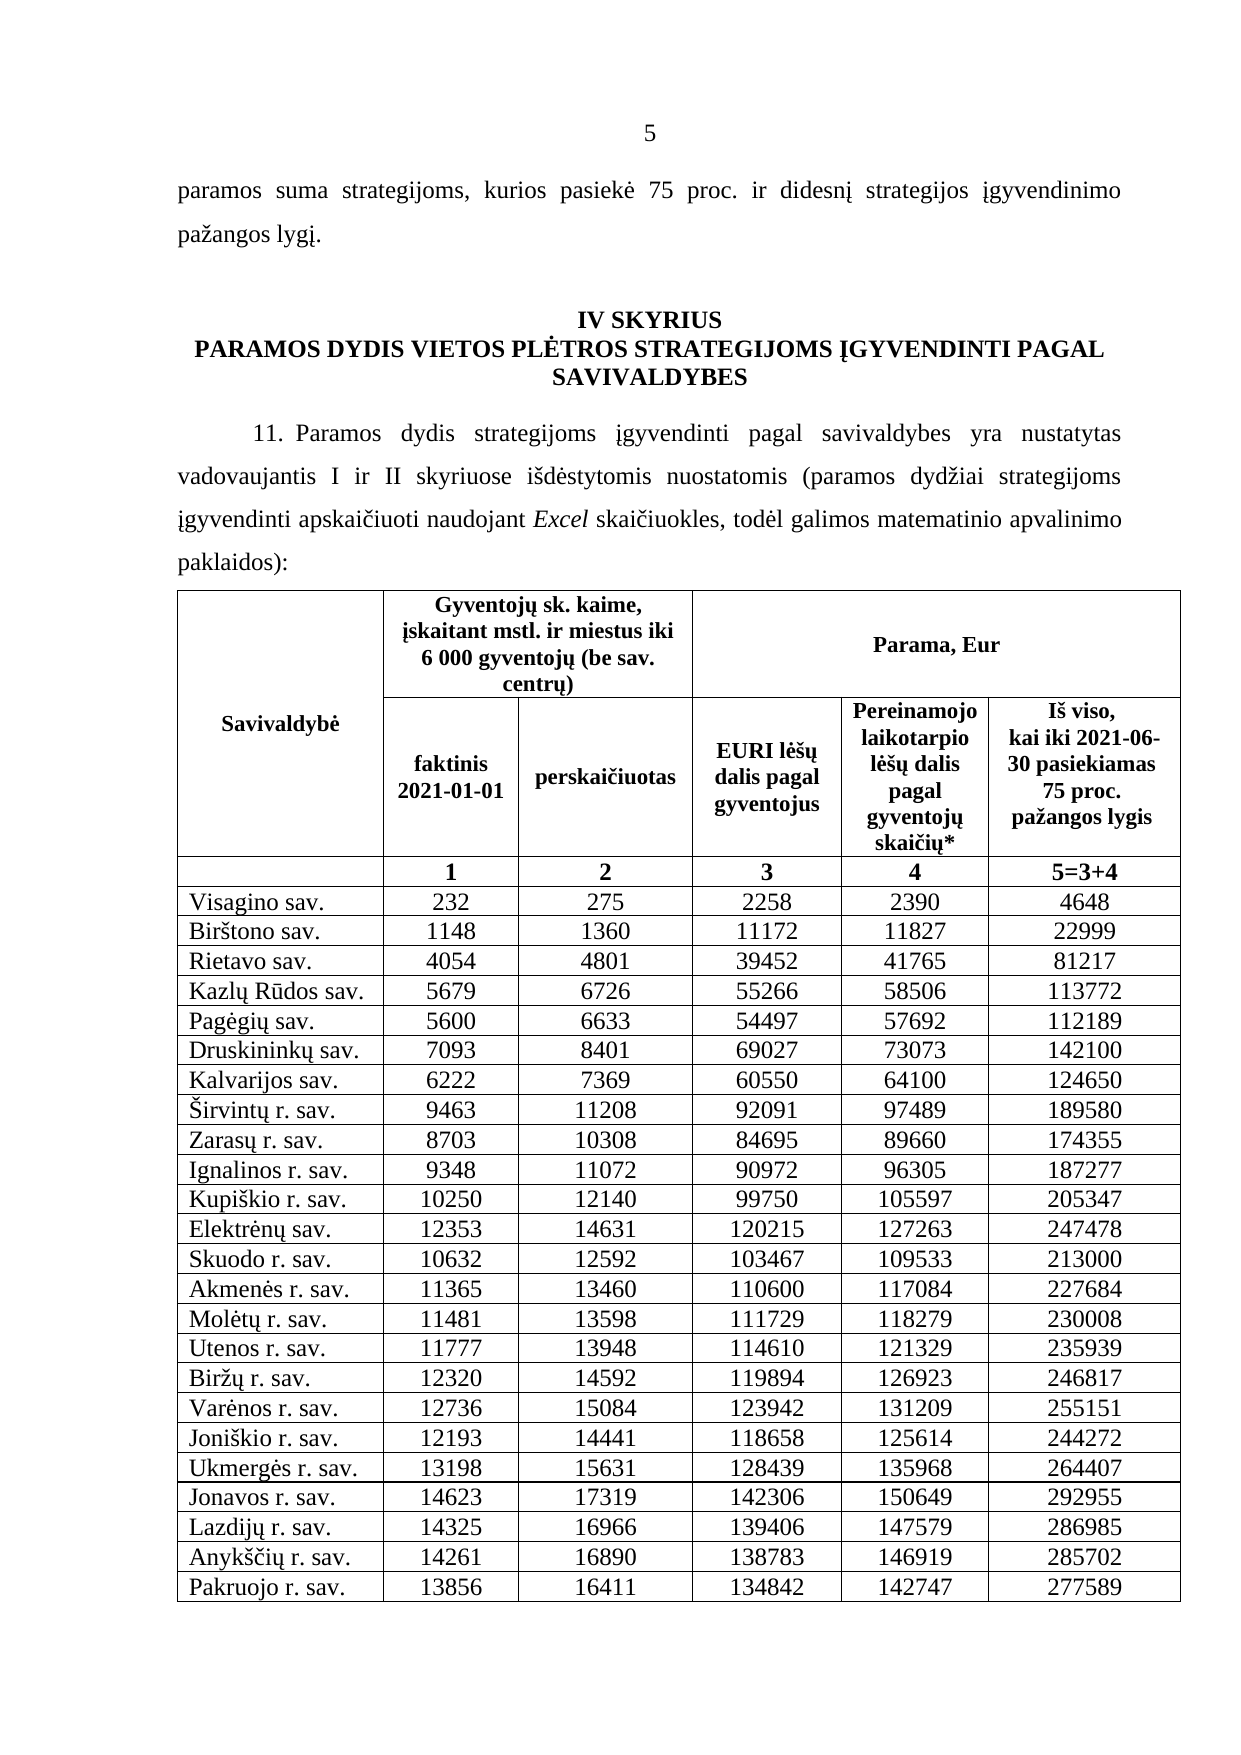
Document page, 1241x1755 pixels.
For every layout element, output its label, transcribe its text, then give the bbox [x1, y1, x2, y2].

table_cell 6222 [384, 1065, 518, 1094]
table_cell 114610 [693, 1334, 841, 1362]
table_cell Zarasų r. sav. [178, 1125, 383, 1154]
table_cell 174355 [989, 1125, 1180, 1154]
table_cell EURI lėšų dalis pagal gyventojus [693, 698, 841, 856]
table_cell 230008 [989, 1304, 1180, 1332]
table_cell 5600 [384, 1006, 518, 1034]
table_cell 10632 [384, 1244, 518, 1273]
text 11. Paramos dydis strategijoms įgyvendinti pagal savivaldybes yra nustatytas vadovaujantis I ir II skyriuose išdėstytomis nuostatomis (paramos dydžiai strategijoms įgyvendinti apskaičiuoti naudojant Excel skaičiuokles, todėl galimos matematinio apvalinimo paklaidos): [177, 418, 1122, 576]
table_cell 127263 [842, 1214, 988, 1243]
table_cell Varėnos r. sav. [178, 1393, 383, 1422]
table_cell Lazdijų r. sav. [178, 1512, 383, 1541]
table_cell 14592 [519, 1363, 692, 1392]
table_cell 12736 [384, 1393, 518, 1422]
table_cell Druskininkų sav. [178, 1036, 383, 1064]
table_cell 1148 [384, 916, 518, 945]
table_cell 64100 [842, 1065, 988, 1094]
table_cell 123942 [693, 1393, 841, 1422]
table_cell 14623 [384, 1483, 518, 1511]
table_cell 124650 [989, 1065, 1180, 1094]
table_cell 11172 [693, 916, 841, 945]
table_cell Pereinamojo laikotarpio lėšų dalis pagal gyventojų skaičių* [842, 698, 988, 856]
table_cell perskaičiuotas [519, 698, 692, 856]
text IV SKYRIUS [177, 305, 1122, 334]
table_cell 205347 [989, 1185, 1180, 1213]
text PARAMOS DYDIS VIETOS PLĖTROS STRATEGIJOMS ĮGYVENDINTI PAGAL SAVIVALDYBES [177, 334, 1122, 391]
table_cell 131209 [842, 1393, 988, 1422]
table_cell 109533 [842, 1244, 988, 1273]
table_cell 1360 [519, 916, 692, 945]
table_cell 5679 [384, 976, 518, 1005]
table_cell 113772 [989, 976, 1180, 1005]
table_cell 15631 [519, 1453, 692, 1481]
table_cell Molėtų r. sav. [178, 1304, 383, 1332]
table_cell 187277 [989, 1155, 1180, 1183]
table_cell Kazlų Rūdos sav. [178, 976, 383, 1005]
table_cell 286985 [989, 1512, 1180, 1541]
table_cell 8401 [519, 1036, 692, 1064]
table_cell Skuodo r. sav. [178, 1244, 383, 1273]
table_cell [178, 857, 383, 886]
table_cell 16966 [519, 1512, 692, 1541]
table_cell Rietavo sav. [178, 946, 383, 975]
table_cell 55266 [693, 976, 841, 1005]
table_cell 54497 [693, 1006, 841, 1034]
table_cell 138783 [693, 1542, 841, 1571]
table_cell 3 [693, 857, 841, 886]
table_cell 2390 [842, 887, 988, 915]
table_cell 8703 [384, 1125, 518, 1154]
table_cell Ukmergės r. sav. [178, 1453, 383, 1481]
table_header Savivaldybė [178, 591, 383, 856]
table_cell 213000 [989, 1244, 1180, 1273]
table_header Parama, Eur [693, 591, 1180, 697]
table_cell 4648 [989, 887, 1180, 915]
table_cell 118658 [693, 1423, 841, 1452]
table_cell 89660 [842, 1125, 988, 1154]
table_cell 255151 [989, 1393, 1180, 1422]
table_cell 41765 [842, 946, 988, 975]
table_cell 12592 [519, 1244, 692, 1273]
table_cell 117084 [842, 1274, 988, 1303]
table_cell 99750 [693, 1185, 841, 1213]
table_cell 247478 [989, 1214, 1180, 1243]
table_cell 6726 [519, 976, 692, 1005]
table_cell 96305 [842, 1155, 988, 1183]
table_cell 60550 [693, 1065, 841, 1094]
table_cell 7093 [384, 1036, 518, 1064]
table_cell 235939 [989, 1334, 1180, 1362]
table_cell 11827 [842, 916, 988, 945]
table_cell 110600 [693, 1274, 841, 1303]
table_cell 11072 [519, 1155, 692, 1183]
table_cell Anykščių r. sav. [178, 1542, 383, 1571]
table_cell 146919 [842, 1542, 988, 1571]
table_cell 11481 [384, 1304, 518, 1332]
table_cell Utenos r. sav. [178, 1334, 383, 1362]
table_cell 73073 [842, 1036, 988, 1064]
table_cell 11365 [384, 1274, 518, 1303]
table_cell 14441 [519, 1423, 692, 1452]
table_cell faktinis 2021-01-01 [384, 698, 518, 856]
table_cell 90972 [693, 1155, 841, 1183]
table_cell 13948 [519, 1334, 692, 1362]
table_cell 12140 [519, 1185, 692, 1213]
table_cell 103467 [693, 1244, 841, 1273]
table_cell 97489 [842, 1095, 988, 1124]
table_cell 16411 [519, 1572, 692, 1601]
table_cell 277589 [989, 1572, 1180, 1601]
table_cell 227684 [989, 1274, 1180, 1303]
table_cell 118279 [842, 1304, 988, 1332]
table_cell 126923 [842, 1363, 988, 1392]
table_cell 9463 [384, 1095, 518, 1124]
table_cell Joniškio r. sav. [178, 1423, 383, 1452]
table_cell 134842 [693, 1572, 841, 1601]
table_cell 15084 [519, 1393, 692, 1422]
table_cell 275 [519, 887, 692, 915]
table_cell 135968 [842, 1453, 988, 1481]
table_cell 142747 [842, 1572, 988, 1601]
table_cell 4 [842, 857, 988, 886]
table_cell 112189 [989, 1006, 1180, 1034]
table_cell 142306 [693, 1483, 841, 1511]
table_cell 244272 [989, 1423, 1180, 1452]
table_cell 12353 [384, 1214, 518, 1243]
table_cell 69027 [693, 1036, 841, 1064]
table_cell 125614 [842, 1423, 988, 1452]
table_cell 13460 [519, 1274, 692, 1303]
table_cell 11208 [519, 1095, 692, 1124]
table_cell 58506 [842, 976, 988, 1005]
table_cell 246817 [989, 1363, 1180, 1392]
table_cell 147579 [842, 1512, 988, 1541]
table_cell Visagino sav. [178, 887, 383, 915]
table_cell 22999 [989, 916, 1180, 945]
table_cell Kalvarijos sav. [178, 1065, 383, 1094]
table_cell 139406 [693, 1512, 841, 1541]
table_cell 11777 [384, 1334, 518, 1362]
table_cell 2258 [693, 887, 841, 915]
table_cell Iš viso, kai iki 2021-06-30 pasiekiamas 75 proc. pažangos lygis [989, 698, 1180, 856]
table_cell 10308 [519, 1125, 692, 1154]
table_cell 120215 [693, 1214, 841, 1243]
table_cell Elektrėnų sav. [178, 1214, 383, 1243]
table_cell 4054 [384, 946, 518, 975]
table_cell 13598 [519, 1304, 692, 1332]
table_cell 12320 [384, 1363, 518, 1392]
table_cell 6633 [519, 1006, 692, 1034]
table_cell 81217 [989, 946, 1180, 975]
table_cell 285702 [989, 1542, 1180, 1571]
table_cell 14631 [519, 1214, 692, 1243]
table_cell 13198 [384, 1453, 518, 1481]
table_cell 232 [384, 887, 518, 915]
table_cell 4801 [519, 946, 692, 975]
table_cell 150649 [842, 1483, 988, 1511]
table_cell Pagėgių sav. [178, 1006, 383, 1034]
table_cell 16890 [519, 1542, 692, 1571]
text paramos suma strategijoms, kurios pasiekė 75 proc. ir didesnį strategijos įgyvendinimo pažangos lygį. [177, 176, 1122, 247]
table_cell 142100 [989, 1036, 1180, 1064]
table_cell 13856 [384, 1572, 518, 1601]
table_cell 264407 [989, 1453, 1180, 1481]
table_cell 189580 [989, 1095, 1180, 1124]
table_cell 10250 [384, 1185, 518, 1213]
table_cell Biržų r. sav. [178, 1363, 383, 1392]
table_cell Kupiškio r. sav. [178, 1185, 383, 1213]
table_cell 119894 [693, 1363, 841, 1392]
table_cell 12193 [384, 1423, 518, 1452]
table_header Gyventojų sk. kaime, įskaitant mstl. ir miestus iki 6 000 gyventojų (be sav. centrų) [384, 591, 692, 697]
table_cell Pakruojo r. sav. [178, 1572, 383, 1601]
table_cell 292955 [989, 1483, 1180, 1511]
table_cell Ignalinos r. sav. [178, 1155, 383, 1183]
table_cell 17319 [519, 1483, 692, 1511]
table_cell 14261 [384, 1542, 518, 1571]
table_cell 111729 [693, 1304, 841, 1332]
table_cell 92091 [693, 1095, 841, 1124]
table_cell 128439 [693, 1453, 841, 1481]
table_cell 14325 [384, 1512, 518, 1541]
table_cell 39452 [693, 946, 841, 975]
table_cell 105597 [842, 1185, 988, 1213]
table_cell 2 [519, 857, 692, 886]
table_cell 57692 [842, 1006, 988, 1034]
table_cell Birštono sav. [178, 916, 383, 945]
table_cell 121329 [842, 1334, 988, 1362]
table_cell Akmenės r. sav. [178, 1274, 383, 1303]
table_cell 7369 [519, 1065, 692, 1094]
table_cell Širvintų r. sav. [178, 1095, 383, 1124]
table_cell 9348 [384, 1155, 518, 1183]
table_cell Jonavos r. sav. [178, 1483, 383, 1511]
table_cell 5=3+4 [989, 857, 1180, 886]
table_cell 1 [384, 857, 518, 886]
table_cell 84695 [693, 1125, 841, 1154]
